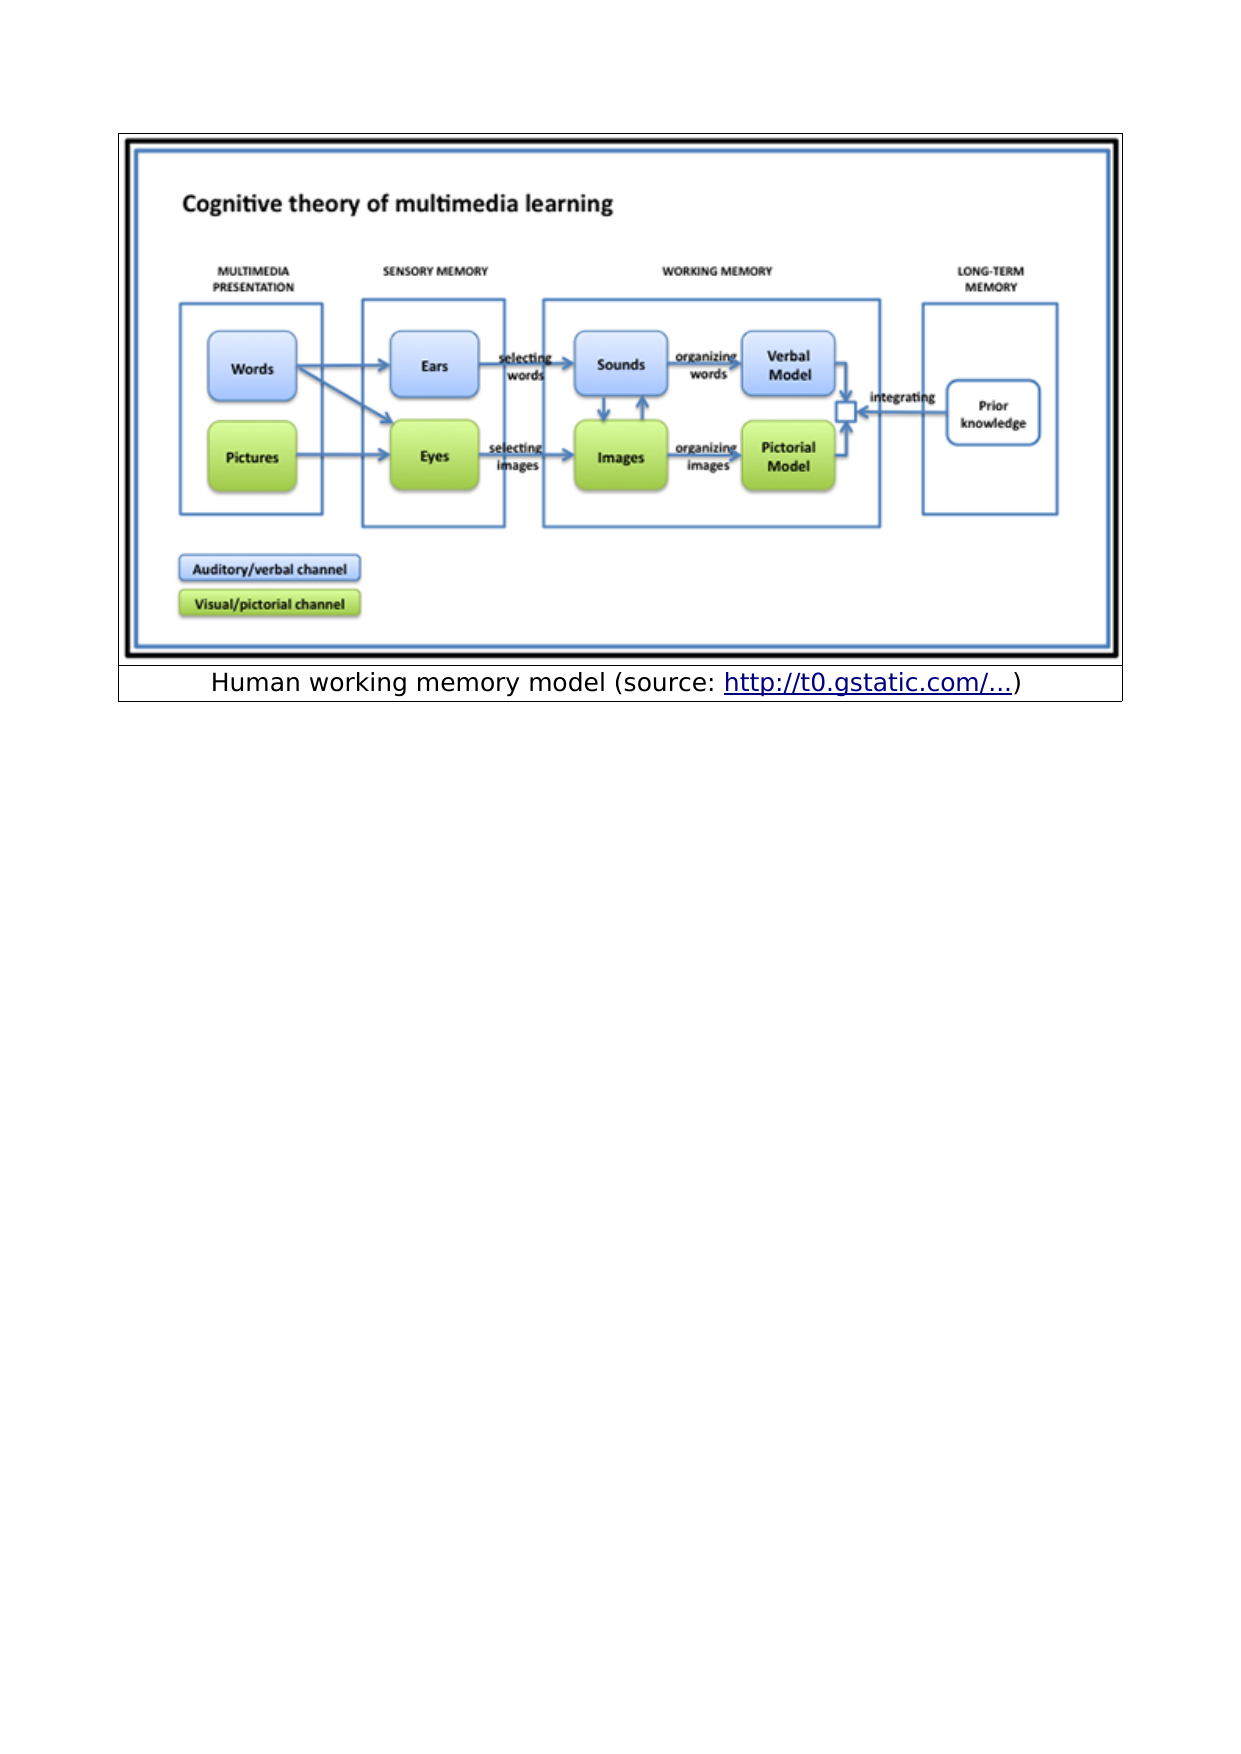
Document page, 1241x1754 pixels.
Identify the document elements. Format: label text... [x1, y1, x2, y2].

picture [121, 136, 1122, 663]
table_cell Human working memory model (source: http://t0.gstatic.com/...) [119, 666, 1122, 701]
